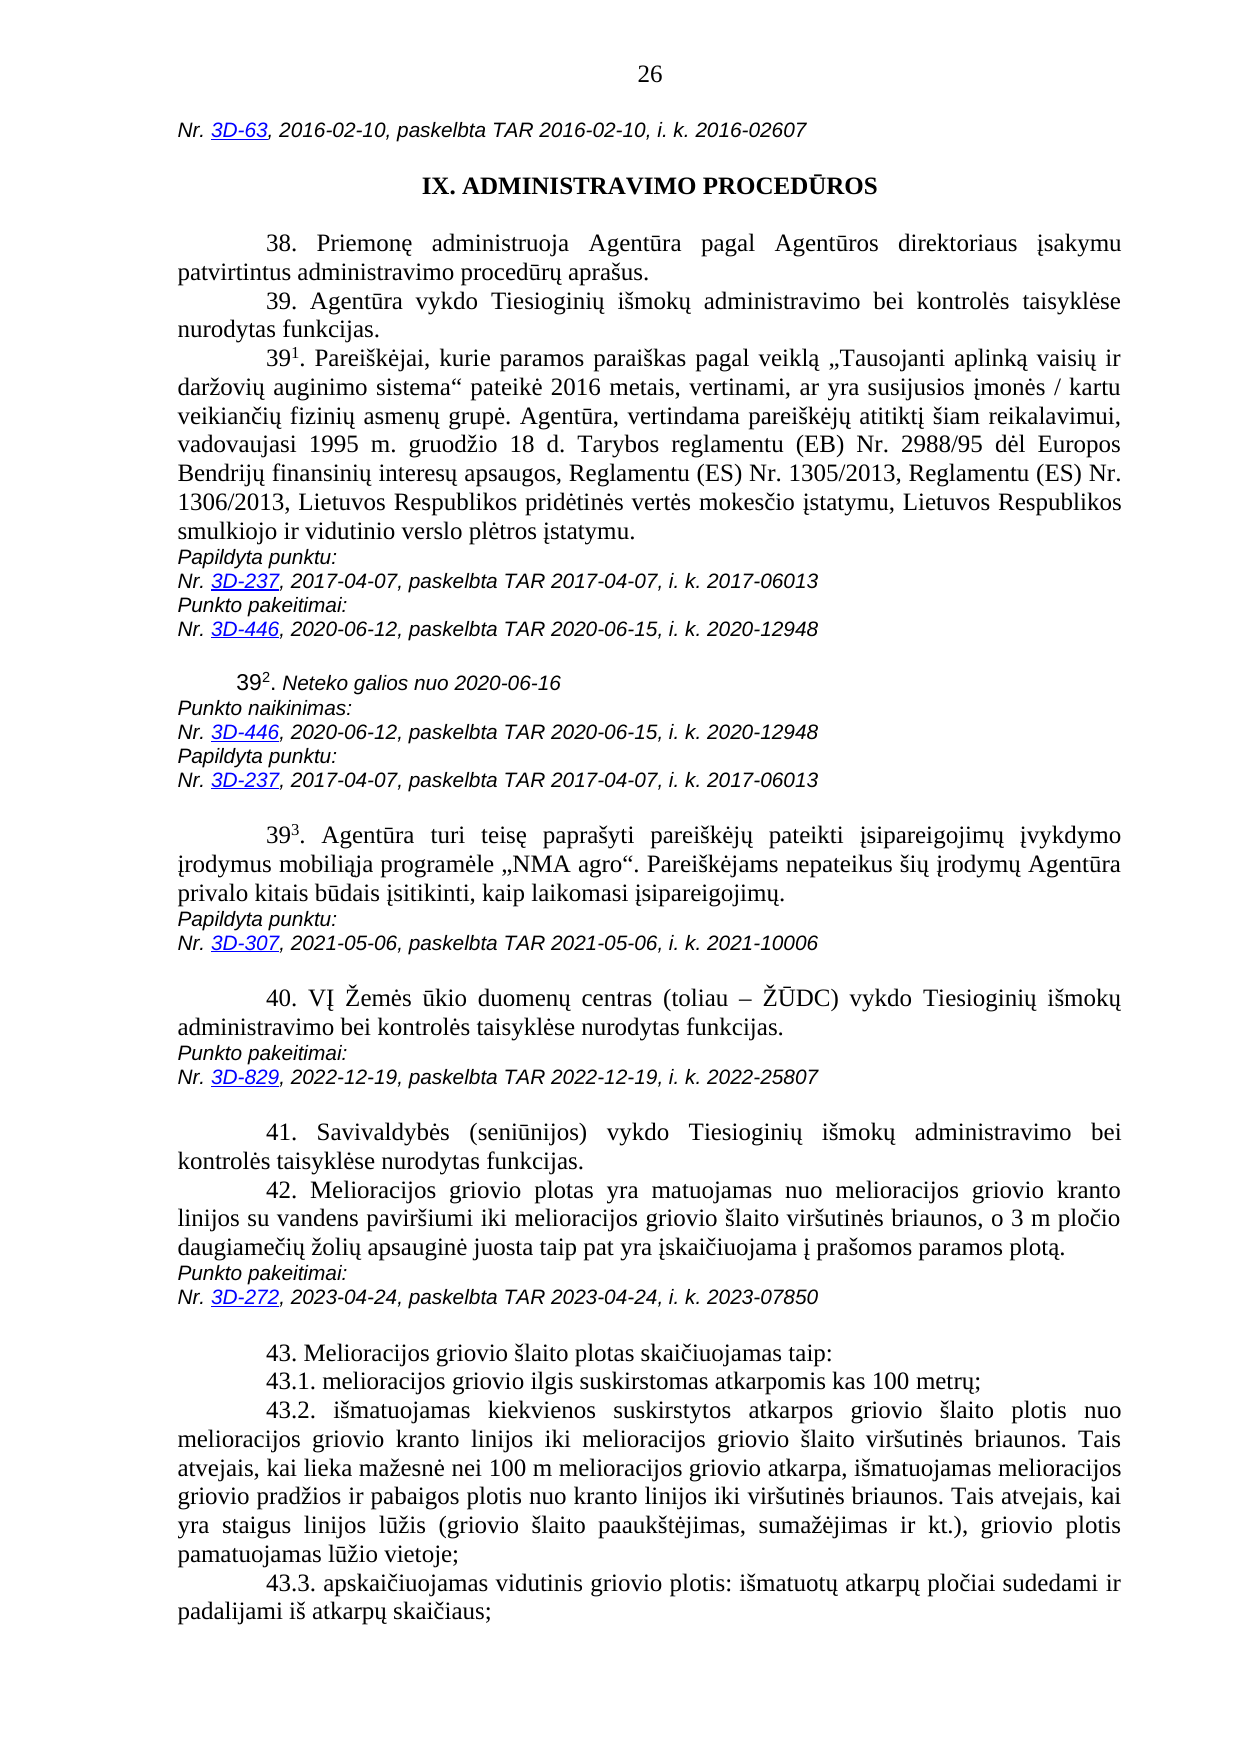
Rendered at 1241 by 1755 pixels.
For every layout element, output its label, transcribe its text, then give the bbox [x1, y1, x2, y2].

text 42. Melioracijos griovio plotas yra matuojamas nuo melioracijos griovio kranto linijos su vandens paviršiumi iki melioracijos griovio šlaito viršutinės briaunos, o 3 m pločio daugiamečių žolių apsauginė juosta taip pat yra įskaičiuojama į prašomos paramos plotą. [177, 1175, 1122, 1261]
text 393. Agentūra turi teisę paprašyti pareiškėjų pateikti įsipareigojimų įvykdymo įrodymus mobiliąja programėle „NMA agro“. Pareiškėjams nepateikus šių įrodymų Agentūra privalo kitais būdais įsitikinti, kaip laikomasi įsipareigojimų. [177, 820, 1122, 906]
text Papildyta punktu: [177, 906, 1122, 930]
text Papildyta punktu: [177, 743, 1122, 767]
text 43. Melioracijos griovio šlaito plotas skaičiuojamas taip: [177, 1338, 1122, 1366]
text 39. Agentūra vykdo Tiesioginių išmokų administravimo bei kontrolės taisyklėse nurodytas funkcijas. [177, 286, 1122, 343]
text Nr. 3D-446, 2020-06-12, paskelbta TAR 2020-06-15, i. k. 2020-12948 [177, 719, 1122, 743]
text 38. Priemonę administruoja Agentūra pagal Agentūros direktoriaus įsakymu patvirtintus administravimo procedūrų aprašus. [177, 228, 1122, 286]
text IX. ADMINISTRAVIMO PROCEDŪROS [177, 171, 1122, 199]
text Punkto pakeitimai: [177, 1041, 1122, 1064]
text Nr. 3D-446, 2020-06-12, paskelbta TAR 2020-06-15, i. k. 2020-12948 [177, 616, 1122, 640]
text 40. VĮ Žemės ūkio duomenų centras (toliau – ŽŪDC) vykdo Tiesioginių išmokų administravimo bei kontrolės taisyklėse nurodytas funkcijas. [177, 983, 1122, 1041]
text 392. Neteko galios nuo 2020-06-16 [177, 669, 1122, 696]
text 43.3. apskaičiuojamas vidutinis griovio plotis: išmatuotų atkarpų pločiai sudedami ir padalijami iš atkarpų skaičiaus; [177, 1568, 1122, 1625]
text 43.2. išmatuojamas kiekvienos suskirstytos atkarpos griovio šlaito plotis nuo melioracijos griovio kranto linijos iki melioracijos griovio šlaito viršutinės briaunos. Tais atvejais, kai lieka mažesnė nei 100 m melioracijos griovio atkarpa, išmatuojamas melioracijos griovio pradžios ir pabaigos plotis nuo kranto linijos iki viršutinės briaunos. Tais atvejais, kai yra staigus linijos lūžis (griovio šlaito paaukštėjimas, sumažėjimas ir kt.), griovio plotis pamatuojamas lūžio vietoje; [177, 1395, 1122, 1568]
text Punkto naikinimas: [177, 696, 1122, 719]
text Punkto pakeitimai: [177, 1261, 1122, 1285]
text Papildyta punktu: [177, 544, 1122, 568]
text Nr. 3D-237, 2017-04-07, paskelbta TAR 2017-04-07, i. k. 2017-06013 [177, 568, 1122, 592]
text Punkto pakeitimai: [177, 592, 1122, 616]
text Nr. 3D-272, 2023-04-24, paskelbta TAR 2023-04-24, i. k. 2023-07850 [177, 1285, 1122, 1309]
text Nr. 3D-63, 2016-02-10, paskelbta TAR 2016-02-10, i. k. 2016-02607 [177, 118, 1122, 142]
text Nr. 3D-307, 2021-05-06, paskelbta TAR 2021-05-06, i. k. 2021-10006 [177, 930, 1122, 954]
text 43.1. melioracijos griovio ilgis suskirstomas atkarpomis kas 100 metrų; [177, 1366, 1122, 1395]
text 41. Savivaldybės (seniūnijos) vykdo Tiesioginių išmokų administravimo bei kontrolės taisyklėse nurodytas funkcijas. [177, 1117, 1122, 1175]
text Nr. 3D-829, 2022-12-19, paskelbta TAR 2022-12-19, i. k. 2022-25807 [177, 1064, 1122, 1088]
text Nr. 3D-237, 2017-04-07, paskelbta TAR 2017-04-07, i. k. 2017-06013 [177, 767, 1122, 791]
text 391. Pareiškėjai, kurie paramos paraiškas pagal veiklą „Tausojanti aplinką vaisių ir daržovių auginimo sistema“ pateikė 2016 metais, vertinami, ar yra susijusios įmonės / kartu veikiančių fizinių asmenų grupė. Agentūra, vertindama pareiškėjų atitiktį šiam reikalavimui, vadovaujasi 1995 m. gruodžio 18 d. Tarybos reglamentu (EB) Nr. 2988/95 dėl Europos Bendrijų finansinių interesų apsaugos, Reglamentu (ES) Nr. 1305/2013, Reglamentu (ES) Nr. 1306/2013, Lietuvos Respublikos pridėtinės vertės mokesčio įstatymu, Lietuvos Respublikos smulkiojo ir vidutinio verslo plėtros įstatymu. [177, 343, 1122, 544]
